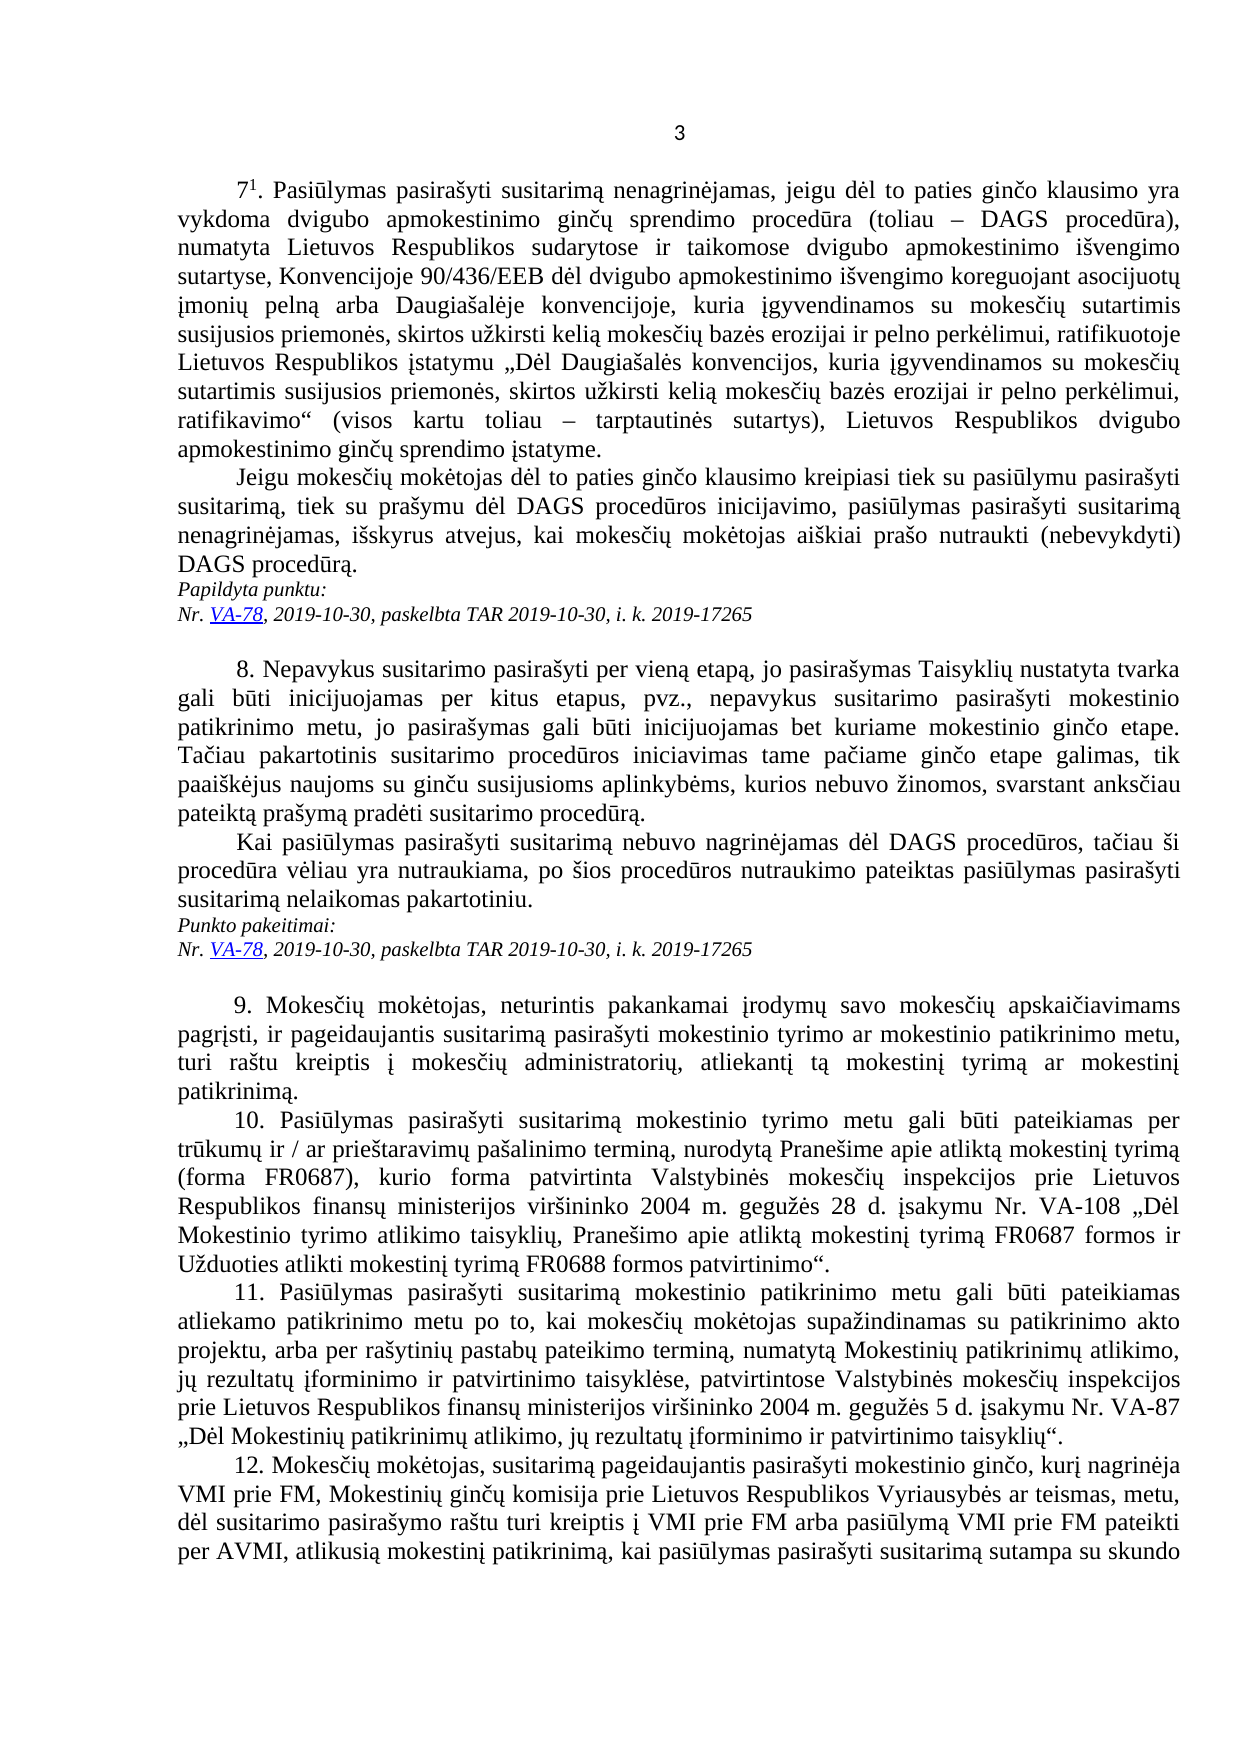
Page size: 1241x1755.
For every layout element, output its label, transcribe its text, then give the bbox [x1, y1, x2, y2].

text Kai pasiūlymas pasirašyti susitarimą nebuvo nagrinėjamas dėl DAGS procedūros, tačiau ši procedūra vėliau yra nutraukiama, po šios procedūros nutraukimo pateiktas pasiūlymas pasirašyti susitarimą nelaikomas pakartotiniu. [177, 827, 1181, 913]
text 12. Mokesčių mokėtojas, susitarimą pageidaujantis pasirašyti mokestinio ginčo, kurį nagrinėja VMI prie FM, Mokestinių ginčų komisija prie Lietuvos Respublikos Vyriausybės ar teismas, metu, dėl susitarimo pasirašymo raštu turi kreiptis į VMI prie FM arba pasiūlymą VMI prie FM pateikti per AVMI, atlikusią mokestinį patikrinimą, kai pasiūlymas pasirašyti susitarimą sutampa su skundo [177, 1450, 1181, 1565]
text Nr. VA-78, 2019-10-30, paskelbta TAR 2019-10-30, i. k. 2019-17265 [177, 601, 1181, 626]
text Punkto pakeitimai: [177, 913, 1181, 937]
text Papildyta punktu: [177, 577, 1181, 601]
text Jeigu mokesčių mokėtojas dėl to paties ginčo klausimo kreipiasi tiek su pasiūlymu pasirašyti susitarimą, tiek su prašymu dėl DAGS procedūros inicijavimo, pasiūlymas pasirašyti susitarimą nenagrinėjamas, išskyrus atvejus, kai mokesčių mokėtojas aiškiai prašo nutraukti (nebevykdyti) DAGS procedūrą. [177, 462, 1181, 577]
text 9. Mokesčių mokėtojas, neturintis pakankamai įrodymų savo mokesčių apskaičiavimams pagrįsti, ir pageidaujantis susitarimą pasirašyti mokestinio tyrimo ar mokestinio patikrinimo metu, turi raštu kreiptis į mokesčių administratorių, atliekantį tą mokestinį tyrimą ar mokestinį patikrinimą. [177, 990, 1181, 1105]
text 71. Pasiūlymas pasirašyti susitarimą nenagrinėjamas, jeigu dėl to paties ginčo klausimo yra vykdoma dvigubo apmokestinimo ginčų sprendimo procedūra (toliau – DAGS procedūra), numatyta Lietuvos Respublikos sudarytose ir taikomose dvigubo apmokestinimo išvengimo sutartyse, Konvencijoje 90/436/EEB dėl dvigubo apmokestinimo išvengimo koreguojant asocijuotų įmonių pelną arba Daugiašalėje konvencijoje, kuria įgyvendinamos su mokesčių sutartimis susijusios priemonės, skirtos užkirsti kelią mokesčių bazės erozijai ir pelno perkėlimui, ratifikuotoje Lietuvos Respublikos įstatymu „Dėl Daugiašalės konvencijos, kuria įgyvendinamos su mokesčių sutartimis susijusios priemonės, skirtos užkirsti kelią mokesčių bazės erozijai ir pelno perkėlimui, ratifikavimo“ (visos kartu toliau – tarptautinės sutartys), Lietuvos Respublikos dvigubo apmokestinimo ginčų sprendimo įstatyme. [177, 175, 1181, 462]
text 11. Pasiūlymas pasirašyti susitarimą mokestinio patikrinimo metu gali būti pateikiamas atliekamo patikrinimo metu po to, kai mokesčių mokėtojas supažindinamas su patikrinimo akto projektu, arba per rašytinių pastabų pateikimo terminą, numatytą Mokestinių patikrinimų atlikimo, jų rezultatų įforminimo ir patvirtinimo taisyklėse, patvirtintose Valstybinės mokesčių inspekcijos prie Lietuvos Respublikos finansų ministerijos viršininko 2004 m. gegužės 5 d. įsakymu Nr. VA-87 „Dėl Mokestinių patikrinimų atlikimo, jų rezultatų įforminimo ir patvirtinimo taisyklių“. [177, 1277, 1181, 1450]
text 10. Pasiūlymas pasirašyti susitarimą mokestinio tyrimo metu gali būti pateikiamas per trūkumų ir / ar prieštaravimų pašalinimo terminą, nurodytą Pranešime apie atliktą mokestinį tyrimą (forma FR0687), kurio forma patvirtinta Valstybinės mokesčių inspekcijos prie Lietuvos Respublikos finansų ministerijos viršininko 2004 m. gegužės 28 d. įsakymu Nr. VA-108 „Dėl Mokestinio tyrimo atlikimo taisyklių, Pranešimo apie atliktą mokestinį tyrimą FR0687 formos ir Užduoties atlikti mokestinį tyrimą FR0688 formos patvirtinimo“. [177, 1105, 1181, 1277]
text Nr. VA-78, 2019-10-30, paskelbta TAR 2019-10-30, i. k. 2019-17265 [177, 937, 1181, 961]
text 8. Nepavykus susitarimo pasirašyti per vieną etapą, jo pasirašymas Taisyklių nustatyta tvarka gali būti inicijuojamas per kitus etapus, pvz., nepavykus susitarimo pasirašyti mokestinio patikrinimo metu, jo pasirašymas gali būti inicijuojamas bet kuriame mokestinio ginčo etape. Tačiau pakartotinis susitarimo procedūros iniciavimas tame pačiame ginčo etape galimas, tik paaiškėjus naujoms su ginču susijusioms aplinkybėms, kurios nebuvo žinomos, svarstant anksčiau pateiktą prašymą pradėti susitarimo procedūrą. [177, 654, 1181, 827]
